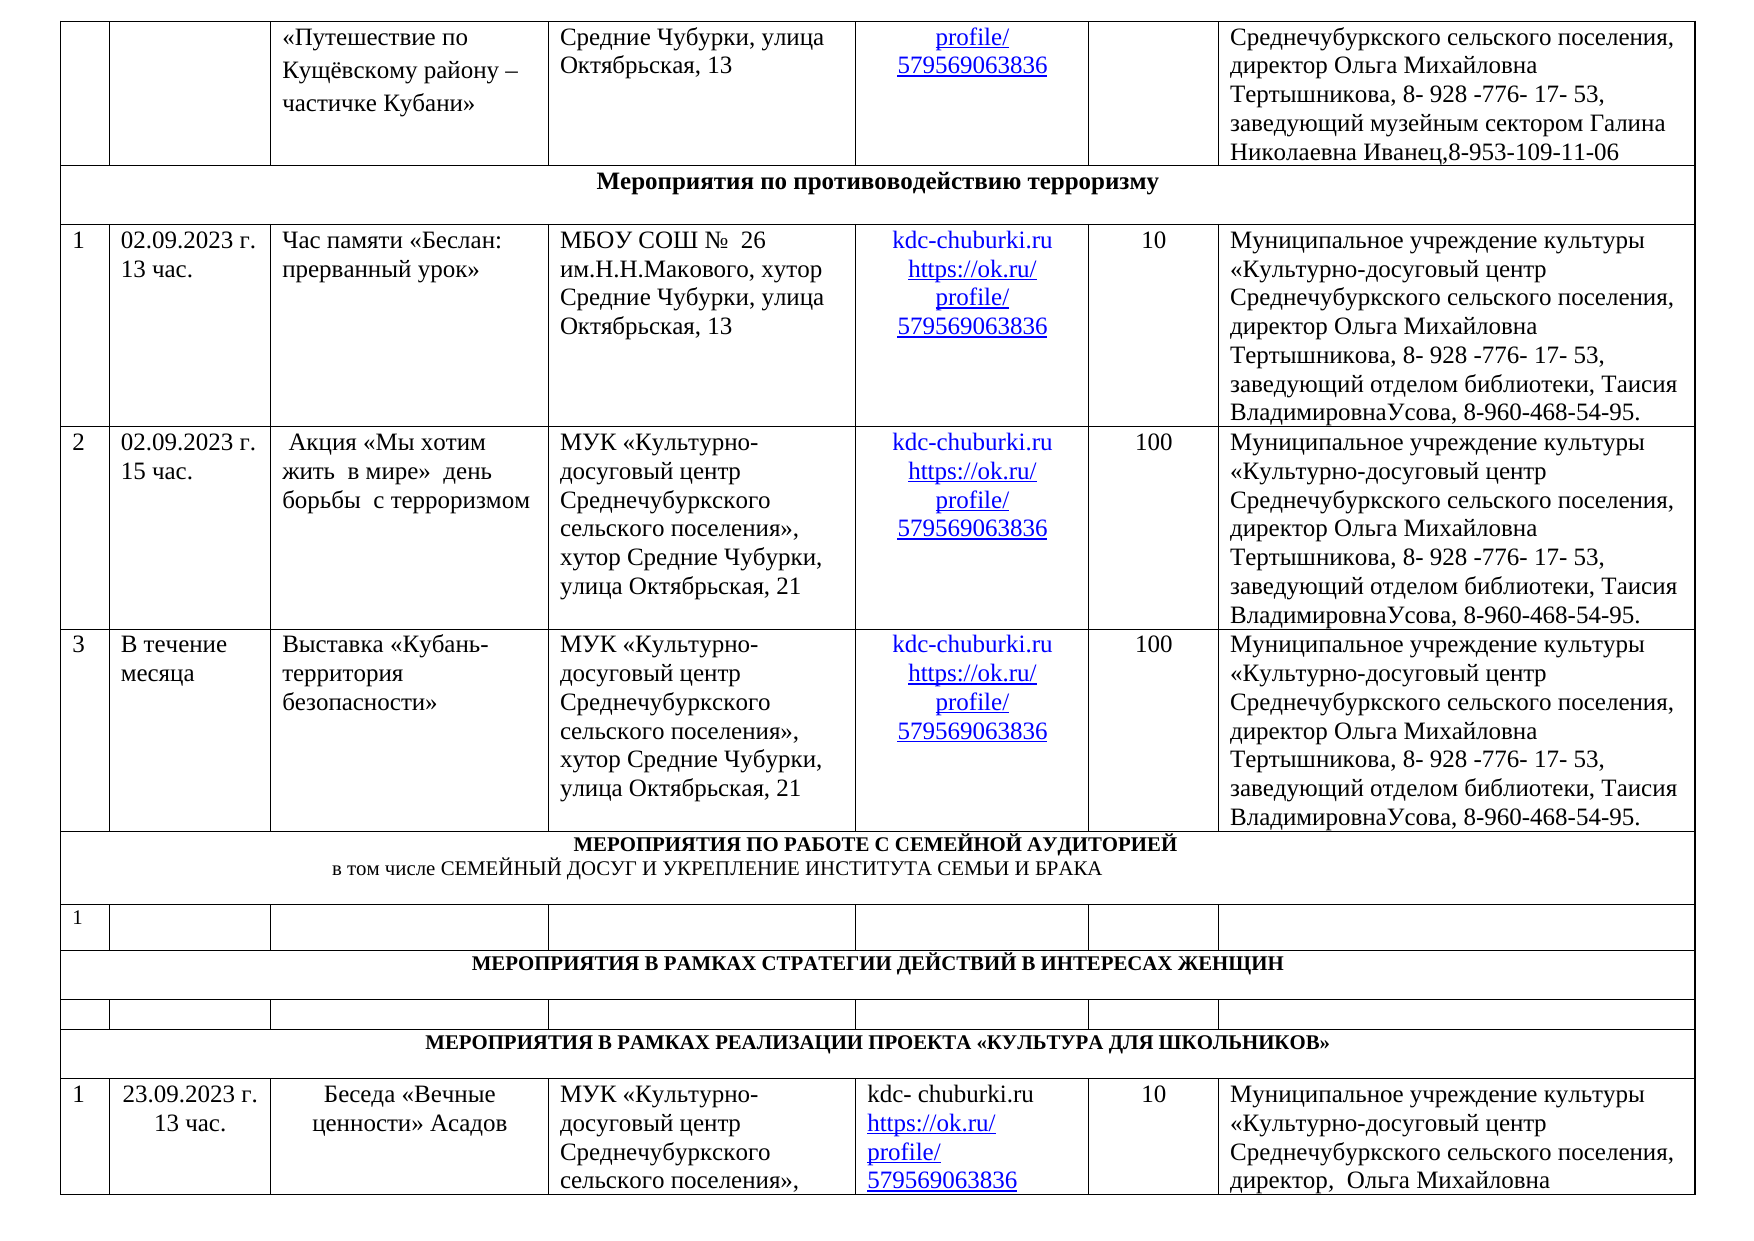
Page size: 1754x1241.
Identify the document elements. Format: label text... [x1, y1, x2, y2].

table_cell Средние Чубурки, улица Октябрьская, 13 [549, 22, 855, 165]
table_cell [856, 905, 1088, 950]
table_cell 100 [1089, 427, 1218, 628]
table_cell kdc-chuburki.ru https://ok.ru/profile/579569063836 [856, 630, 1088, 831]
table_cell МБОУ СОШ № 26 им.Н.Н.Макового, хутор Средние Чубурки, улица Октябрьская, 13 [549, 225, 855, 426]
table_cell [61, 1000, 109, 1029]
table_cell 02.09.2023 г. 13 час. [110, 225, 270, 426]
table_cell Муниципальное учреждение культуры «Культурно-досуговый центр Среднечубуркского сельского поселения, директор Ольга Михайловна Тертышникова, 8- 928 -776- 17- 53, заведующий отделом библиотеки, Таисия ВладимировнаУсова, 8-960-468-54-95. [1219, 225, 1694, 426]
table_cell 23.09.2023 г. 13 час. [110, 1079, 270, 1194]
table_cell kdc-chuburki.ru https://ok.ru/profile/579569063836 [856, 427, 1088, 628]
table_cell [1219, 1000, 1694, 1029]
table_cell kdc-chuburki.ru https://ok.ru/profile/579569063836 [856, 225, 1088, 426]
table_cell [271, 1000, 548, 1029]
table_cell Среднечубуркского сельского поселения, директор Ольга Михайловна Тертышникова, 8- 928 -776- 17- 53, заведующий музейным сектором Галина Николаевна Иванец,8-953-109-11-06 [1219, 22, 1694, 165]
table_cell 1 [61, 225, 109, 426]
table_cell [549, 1000, 855, 1029]
table_cell МЕРОПРИЯТИЯ В РАМКАХ СТРАТЕГИИ ДЕЙСТВИЙ В ИНТЕРЕСАХ ЖЕНЩИН [61, 951, 1694, 999]
table_cell Муниципальное учреждение культуры «Культурно-досуговый центр Среднечубуркского сельского поселения, директор, Ольга Михайловна [1219, 1079, 1694, 1194]
table_cell Беседа «Вечные ценности» Асадов [271, 1079, 548, 1194]
table_cell [110, 905, 270, 950]
table_cell «Путешествие по Кущёвскому району – частичке Кубани» [271, 22, 548, 165]
table_cell Час памяти «Беслан: прерванный урок» [271, 225, 548, 426]
table_cell МУК «Культурно-досуговый центр Среднечубуркского сельского поселения», хутор Средние Чубурки, улица Октябрьская, 21 [549, 427, 855, 628]
table_cell kdc- chuburki.ru https://ok.ru/profile/579569063836 [856, 1079, 1088, 1194]
table_cell МУК «Культурно-досуговый центр Среднечубуркского сельского поселения», [549, 1079, 855, 1194]
table_cell Муниципальное учреждение культуры «Культурно-досуговый центр Среднечубуркского сельского поселения, директор Ольга Михайловна Тертышникова, 8- 928 -776- 17- 53, заведующий отделом библиотеки, Таисия ВладимировнаУсова, 8-960-468-54-95. [1219, 630, 1694, 831]
table_cell МЕРОПРИЯТИЯ ПО РАБОТЕ С СЕМЕЙНОЙ АУДИТОРИЕЙ в том числе СЕМЕЙНЫЙ ДОСУГ И УКРЕПЛЕНИЕ ИНСТИТУТА СЕМЬИ И БРАКА [61, 832, 1694, 904]
table_cell Акция «Мы хотим жить в мире» день борьбы с терроризмом [271, 427, 548, 628]
table_cell profile/579569063836 [856, 22, 1088, 165]
table_cell 10 [1089, 1079, 1218, 1194]
table_cell [110, 1000, 270, 1029]
table_cell 02.09.2023 г. 15 час. [110, 427, 270, 628]
table_cell [1219, 905, 1694, 950]
table_cell Выставка «Кубань-территория безопасности» [271, 630, 548, 831]
table_cell 2 [61, 427, 109, 628]
table_cell [856, 1000, 1088, 1029]
table_cell В течение месяца [110, 630, 270, 831]
table_cell 10 [1089, 225, 1218, 426]
table_cell 1 [61, 1079, 109, 1194]
table_cell 3 [61, 630, 109, 831]
table_cell МУК «Культурно-досуговый центр Среднечубуркского сельского поселения», хутор Средние Чубурки, улица Октябрьская, 21 [549, 630, 855, 831]
table_cell 100 [1089, 630, 1218, 831]
table_cell [549, 905, 855, 950]
table_cell 1 [61, 905, 109, 950]
table_cell [1089, 905, 1218, 950]
table_cell МЕРОПРИЯТИЯ В РАМКАХ РЕАЛИЗАЦИИ ПРОЕКТА «КУЛЬТУРА ДЛЯ ШКОЛЬНИКОВ» [61, 1030, 1694, 1078]
table_cell [110, 22, 270, 165]
table_cell [1089, 1000, 1218, 1029]
table_cell Муниципальное учреждение культуры «Культурно-досуговый центр Среднечубуркского сельского поселения, директор Ольга Михайловна Тертышникова, 8- 928 -776- 17- 53, заведующий отделом библиотеки, Таисия ВладимировнаУсова, 8-960-468-54-95. [1219, 427, 1694, 628]
table_cell [271, 905, 548, 950]
table_cell Мероприятия по противоводействию терроризму [61, 166, 1694, 224]
table_cell [61, 22, 109, 165]
table_cell [1089, 22, 1218, 165]
